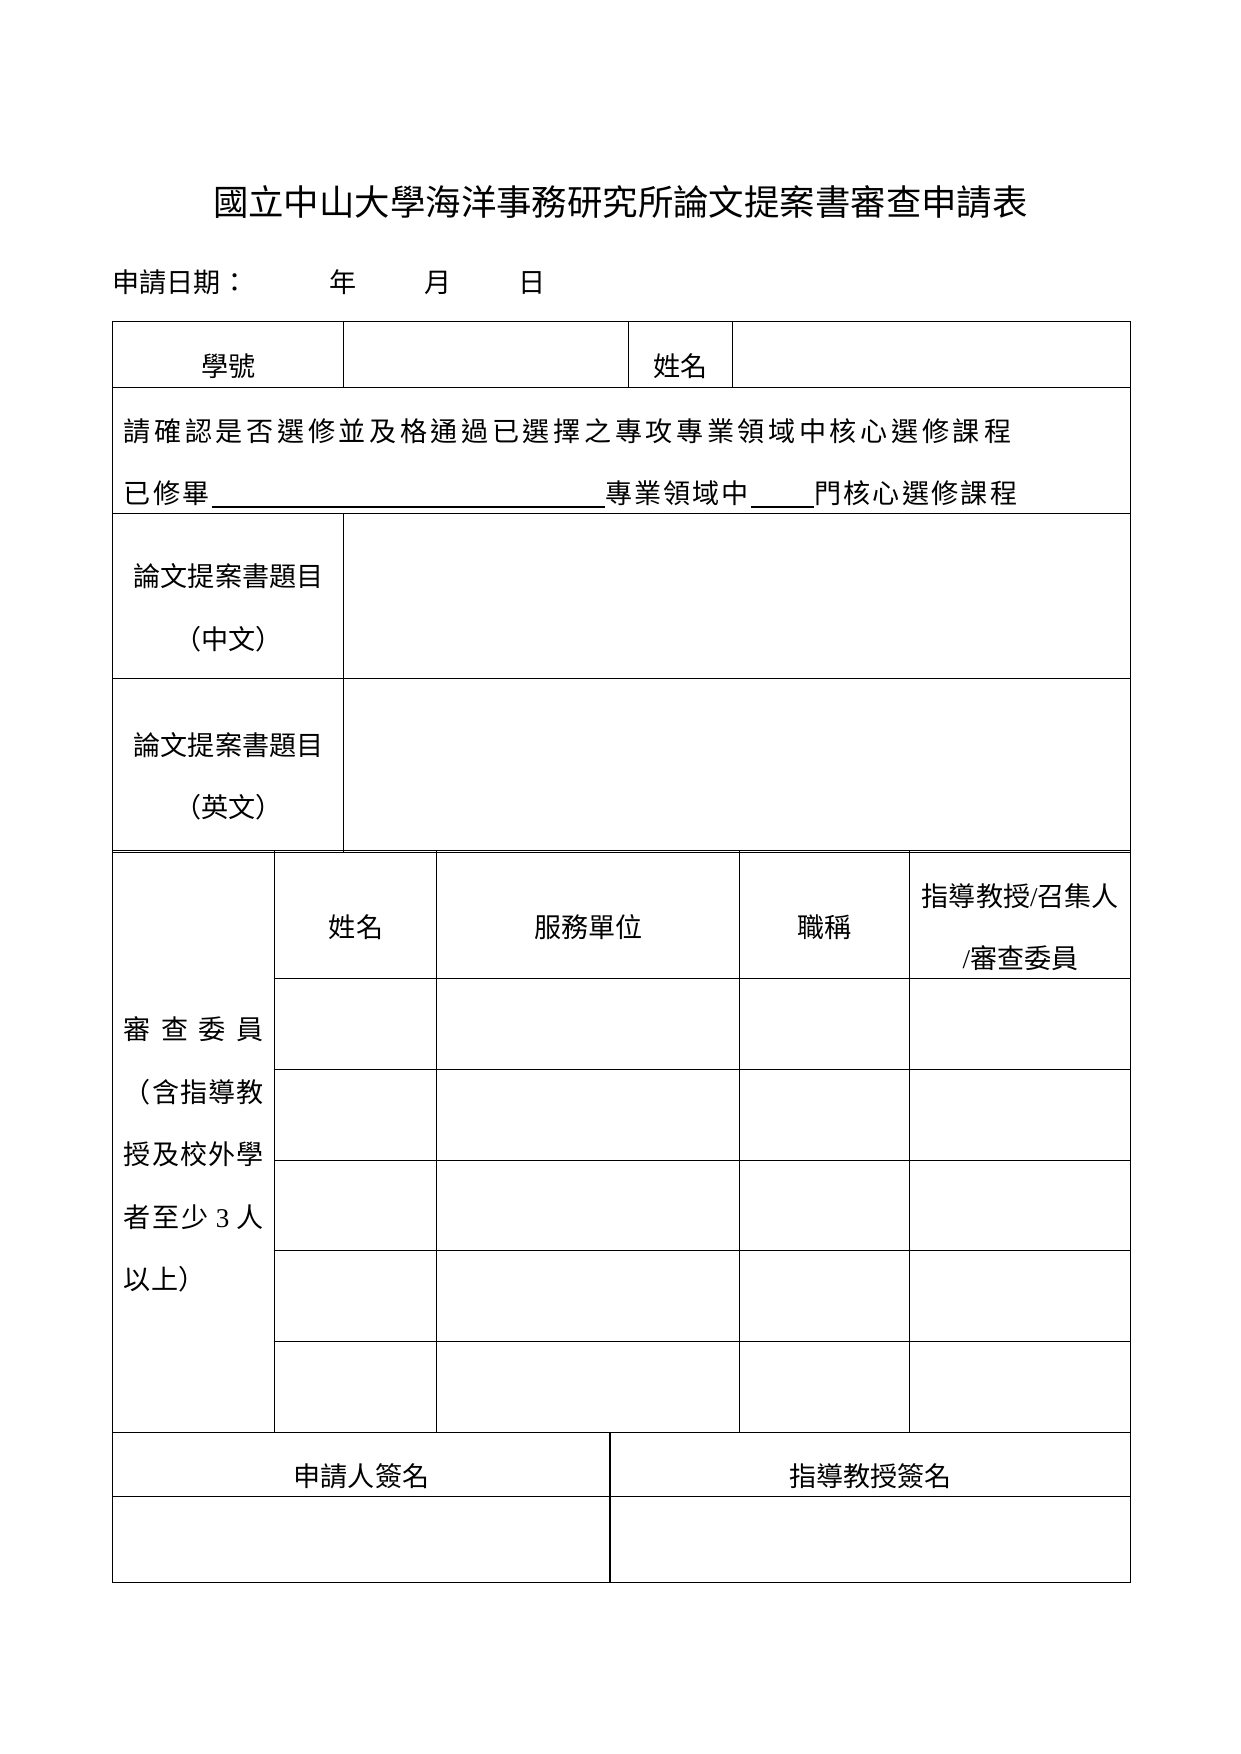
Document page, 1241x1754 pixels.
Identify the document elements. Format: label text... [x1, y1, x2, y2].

table_cell [910, 1342, 1130, 1432]
table_cell [275, 1342, 436, 1432]
table_cell [740, 1161, 909, 1250]
table_cell 指導教授簽名 [611, 1433, 1130, 1496]
table_cell [910, 1251, 1130, 1341]
table_cell [275, 1251, 436, 1341]
table_header [733, 322, 1130, 387]
table_cell 申請人簽名 [113, 1433, 609, 1496]
table_cell 請確認是否選修並及格通過已選擇之專攻專業領域中核心選修課程 已修畢 專業領域中 門核心選修課程 [113, 388, 1130, 513]
table_cell [437, 1161, 739, 1250]
table_cell [740, 1070, 909, 1159]
table_cell [275, 1070, 436, 1159]
table_cell [344, 514, 1130, 677]
table_header [344, 322, 628, 387]
text 申請日期： 年 月 日 [112, 239, 1128, 302]
table_cell [437, 1070, 739, 1159]
table_cell [437, 1251, 739, 1341]
table_cell [437, 1342, 739, 1432]
table_header 學號 [113, 322, 343, 387]
table_cell [344, 679, 1130, 850]
table_cell 服務單位 [437, 853, 739, 978]
table_cell [910, 979, 1130, 1069]
table_cell 論文提案書題目 （英文） [113, 679, 343, 850]
table_cell [910, 1161, 1130, 1250]
table_cell 審查委員 （含指導教授及校外學者至少3人以上） [113, 853, 274, 1432]
table_cell 論文提案書題目 （中文） [113, 514, 343, 677]
table_cell 職稱 [740, 853, 909, 978]
table_cell 指導教授/召集人/審查委員 [910, 853, 1130, 978]
table_cell [113, 1497, 609, 1582]
table_header 姓名 [629, 322, 732, 387]
table_cell [910, 1070, 1130, 1159]
table_cell [740, 979, 909, 1069]
table_cell [740, 1251, 909, 1341]
text 國立中山大學海洋事務研究所論文提案書審查申請表 [112, 158, 1128, 221]
table_cell [275, 979, 436, 1069]
table_cell [437, 979, 739, 1069]
table_cell [740, 1342, 909, 1432]
table_cell [275, 1161, 436, 1250]
table_cell [611, 1497, 1130, 1582]
table_cell 姓名 [275, 853, 436, 978]
